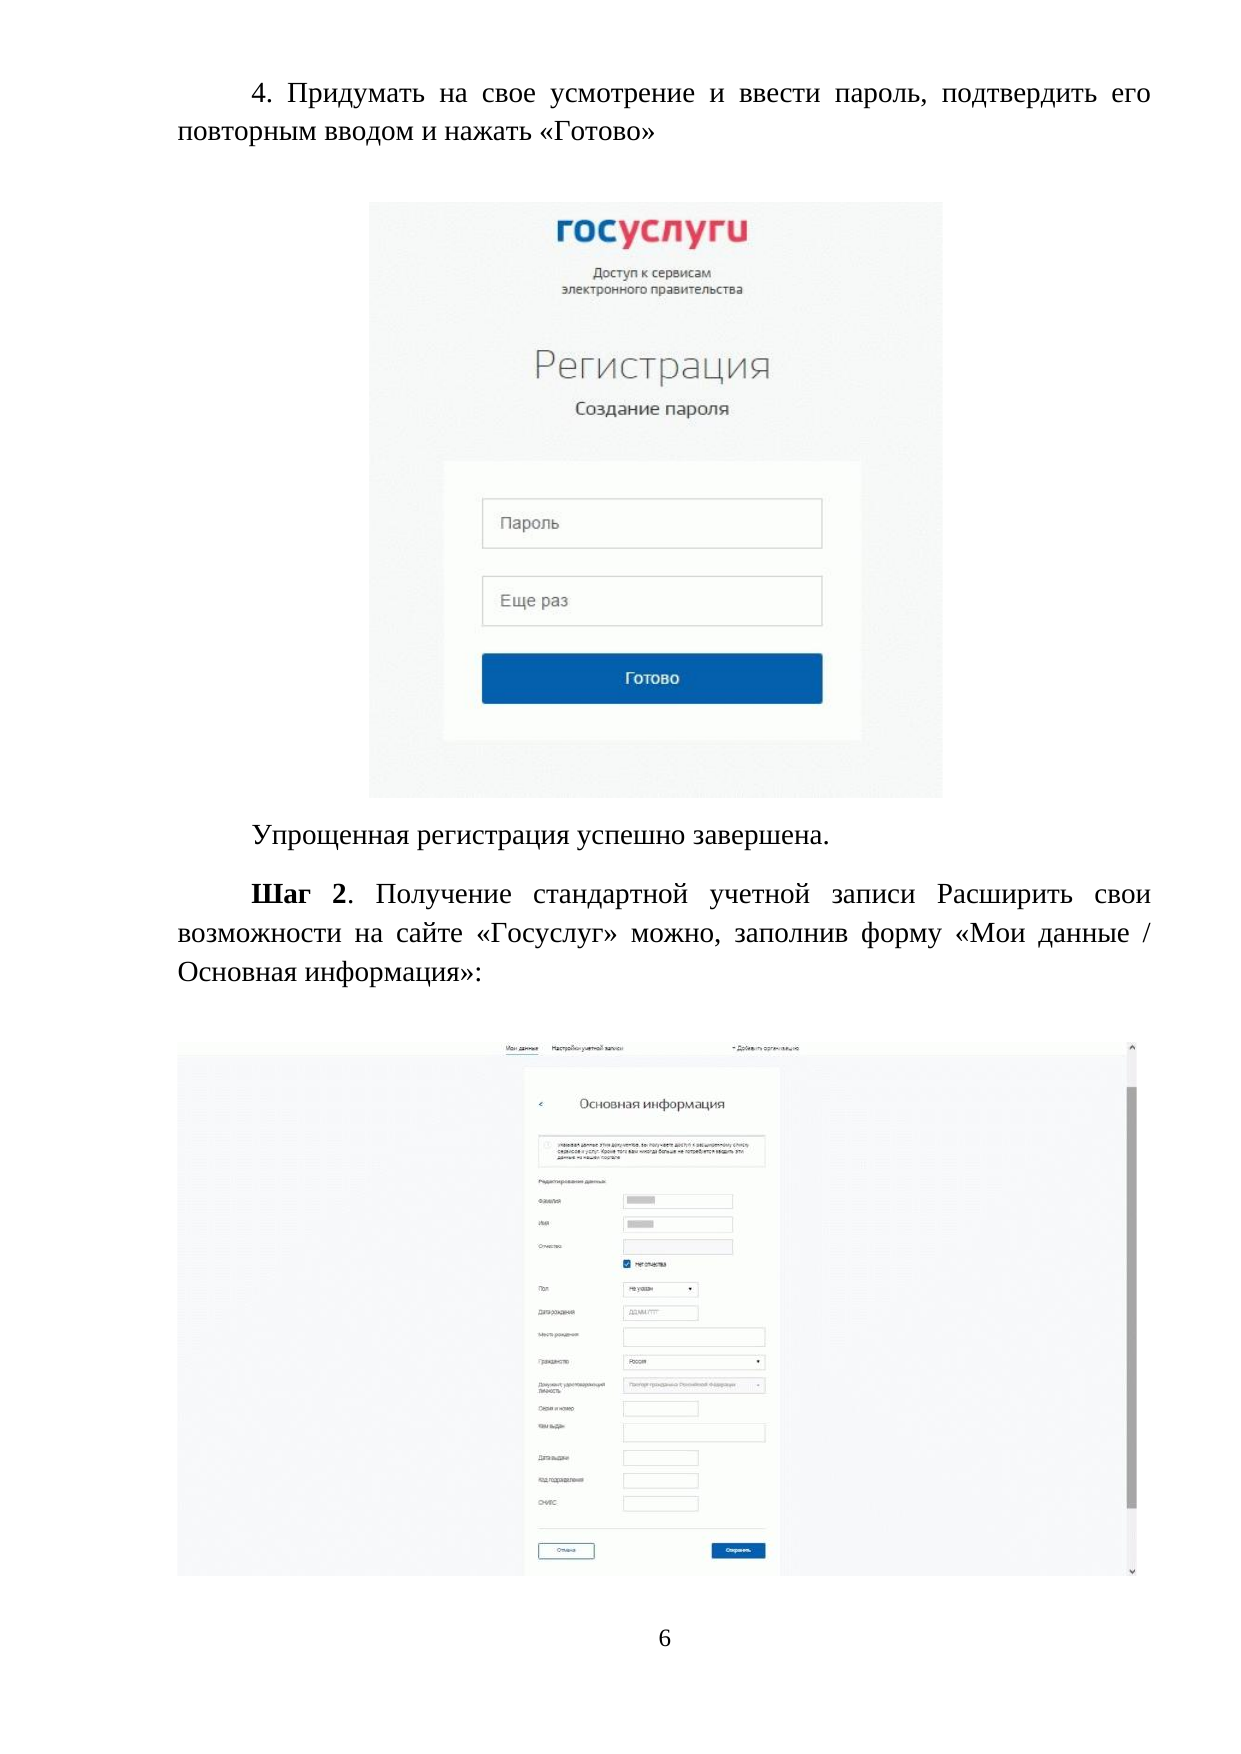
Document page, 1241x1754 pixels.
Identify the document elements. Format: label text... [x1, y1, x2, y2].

text Шаг 2. Получение стандартной учетной записи Расширить свои возможности на сайте «Госуслуг» можно, заполнив форму «Мои данные / Основная информация»: [177, 877, 1152, 987]
text 4. Придумать на свое усмотрение и ввести пароль, подтвердить его повторным вводом и нажать «Готово» [177, 75, 1152, 147]
text Упрощенная регистрация успешно завершена. [177, 817, 1152, 851]
